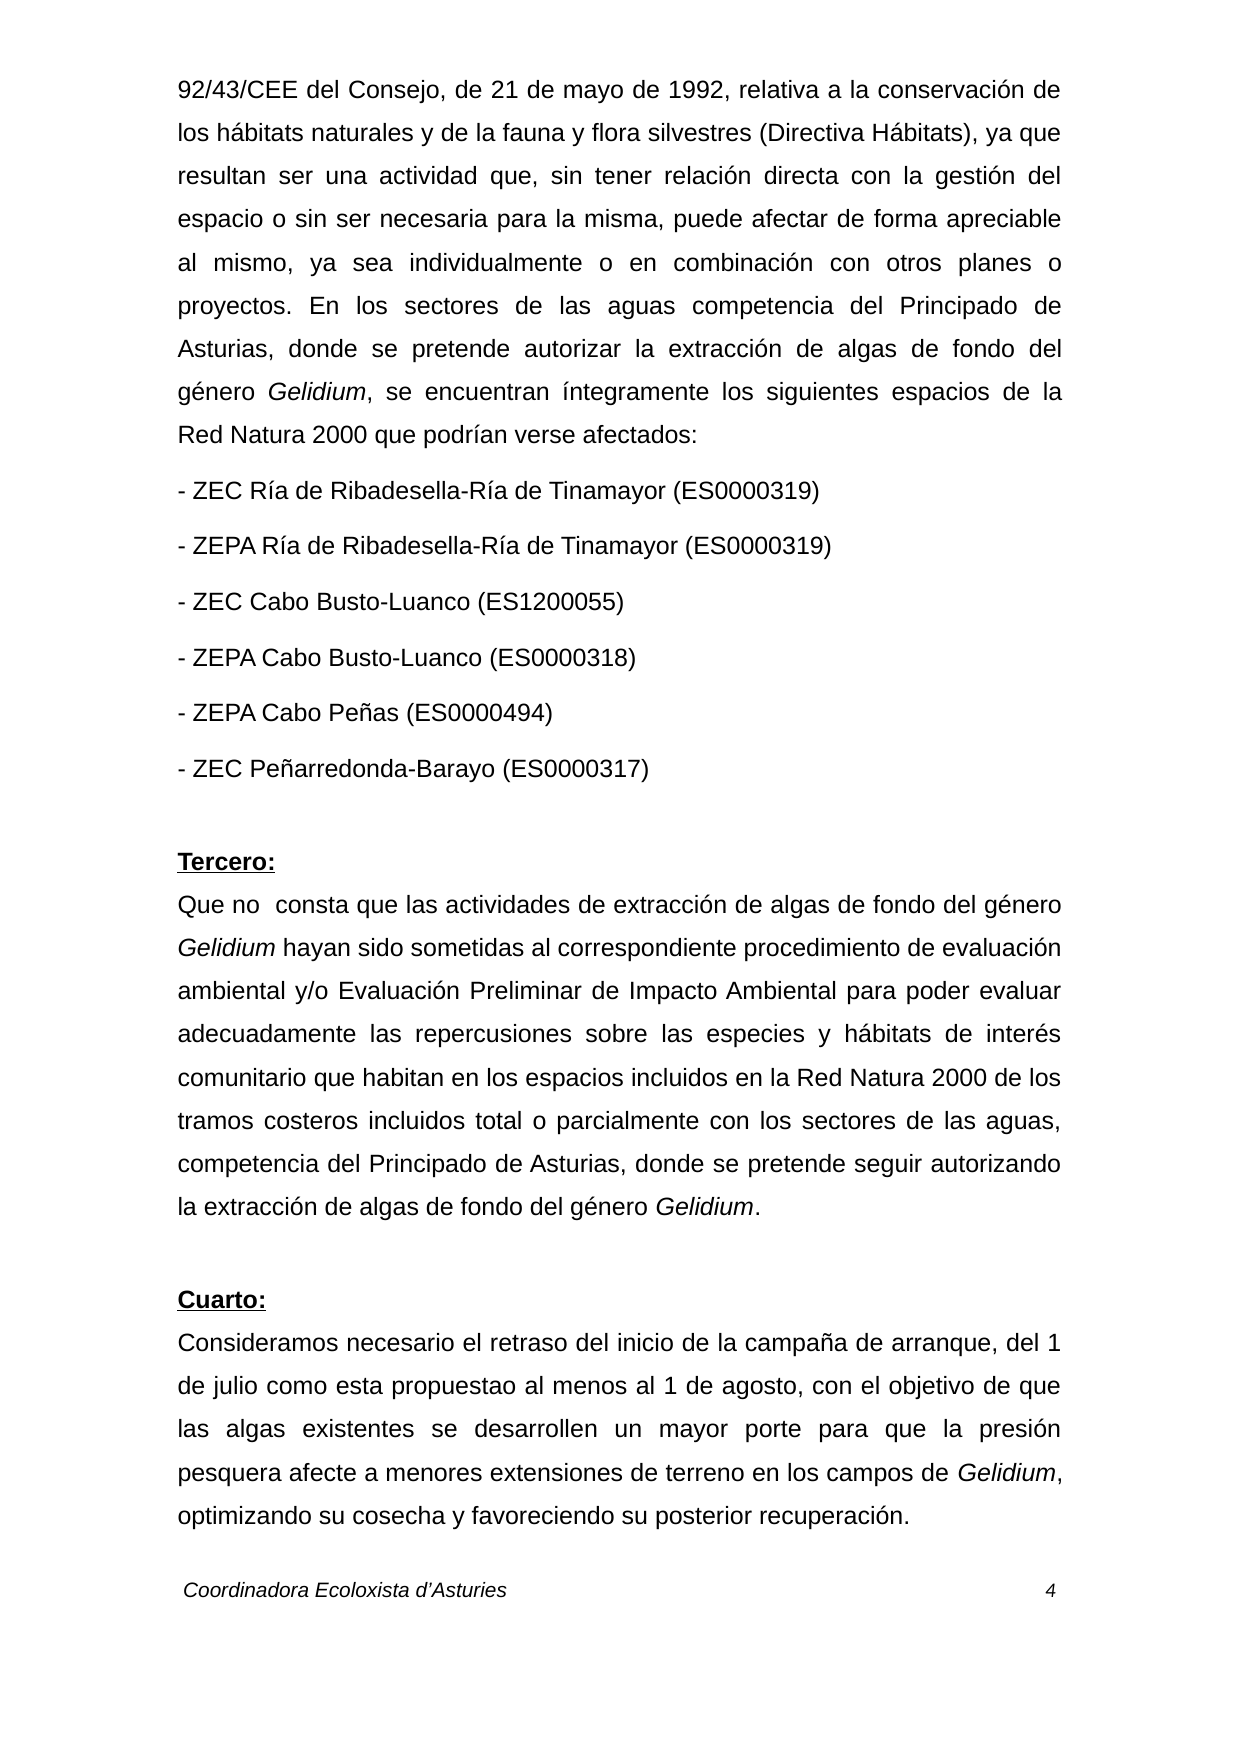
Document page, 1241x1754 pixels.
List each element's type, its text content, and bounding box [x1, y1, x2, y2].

text - ZEC Peñarredonda-Barayo (ES0000317) [177, 754, 1063, 782]
text 92/43/CEE del Consejo, de 21 de mayo de 1992, relativa a la conservación de los hábitats naturales y de la fauna y flora silvestres (Directiva Hábitats), ya que resultan ser una actividad que, sin tener relación directa con la gestión del espacio o sin ser necesaria para la misma, puede afectar de forma apreciable al mismo, ya sea individualmente o en combinación con otros planes o proyectos. En los sectores de las aguas competencia del Principado de Asturias, donde se pretende autorizar la extracción de algas de fondo del género Gelidium, se encuentran íntegramente los siguientes espacios de la Red Natura 2000 que podrían verse afectados: [177, 75, 1063, 449]
text - ZEC Cabo Busto-Luanco (ES1200055) [177, 587, 1063, 616]
text Que no consta que las actividades de extracción de algas de fondo del género Gelidium hayan sido sometidas al correspondiente procedimiento de evaluación ambiental y/o Evaluación Preliminar de Impacto Ambiental para poder evaluar adecuadamente las repercusiones sobre las especies y hábitats de interés comunitario que habitan en los espacios incluidos en la Red Natura 2000 de los tramos costeros incluidos total o parcialmente con los sectores de las aguas, competencia del Principado de Asturias, donde se pretende seguir autorizando la extracción de algas de fondo del género Gelidium. [177, 890, 1063, 1221]
text - ZEPA Ría de Ribadesella-Ría de Tinamayor (ES0000319) [177, 531, 1063, 560]
text Cuarto: [177, 1285, 1063, 1314]
text Consideramos necesario el retraso del inicio de la campaña de arranque, del 1 de julio como esta propuestao al menos al 1 de agosto, con el objetivo de que las algas existentes se desarrollen un mayor porte para que la presión pesquera afecte a menores extensiones de terreno en los campos de Gelidium, optimizando su cosecha y favoreciendo su posterior recuperación. [177, 1328, 1063, 1529]
text Tercero: [177, 847, 1063, 876]
text - ZEPA Cabo Busto-Luanco (ES0000318) [177, 642, 1063, 671]
text - ZEC Ría de Ribadesella-Ría de Tinamayor (ES0000319) [177, 476, 1063, 504]
text - ZEPA Cabo Peñas (ES0000494) [177, 698, 1063, 727]
